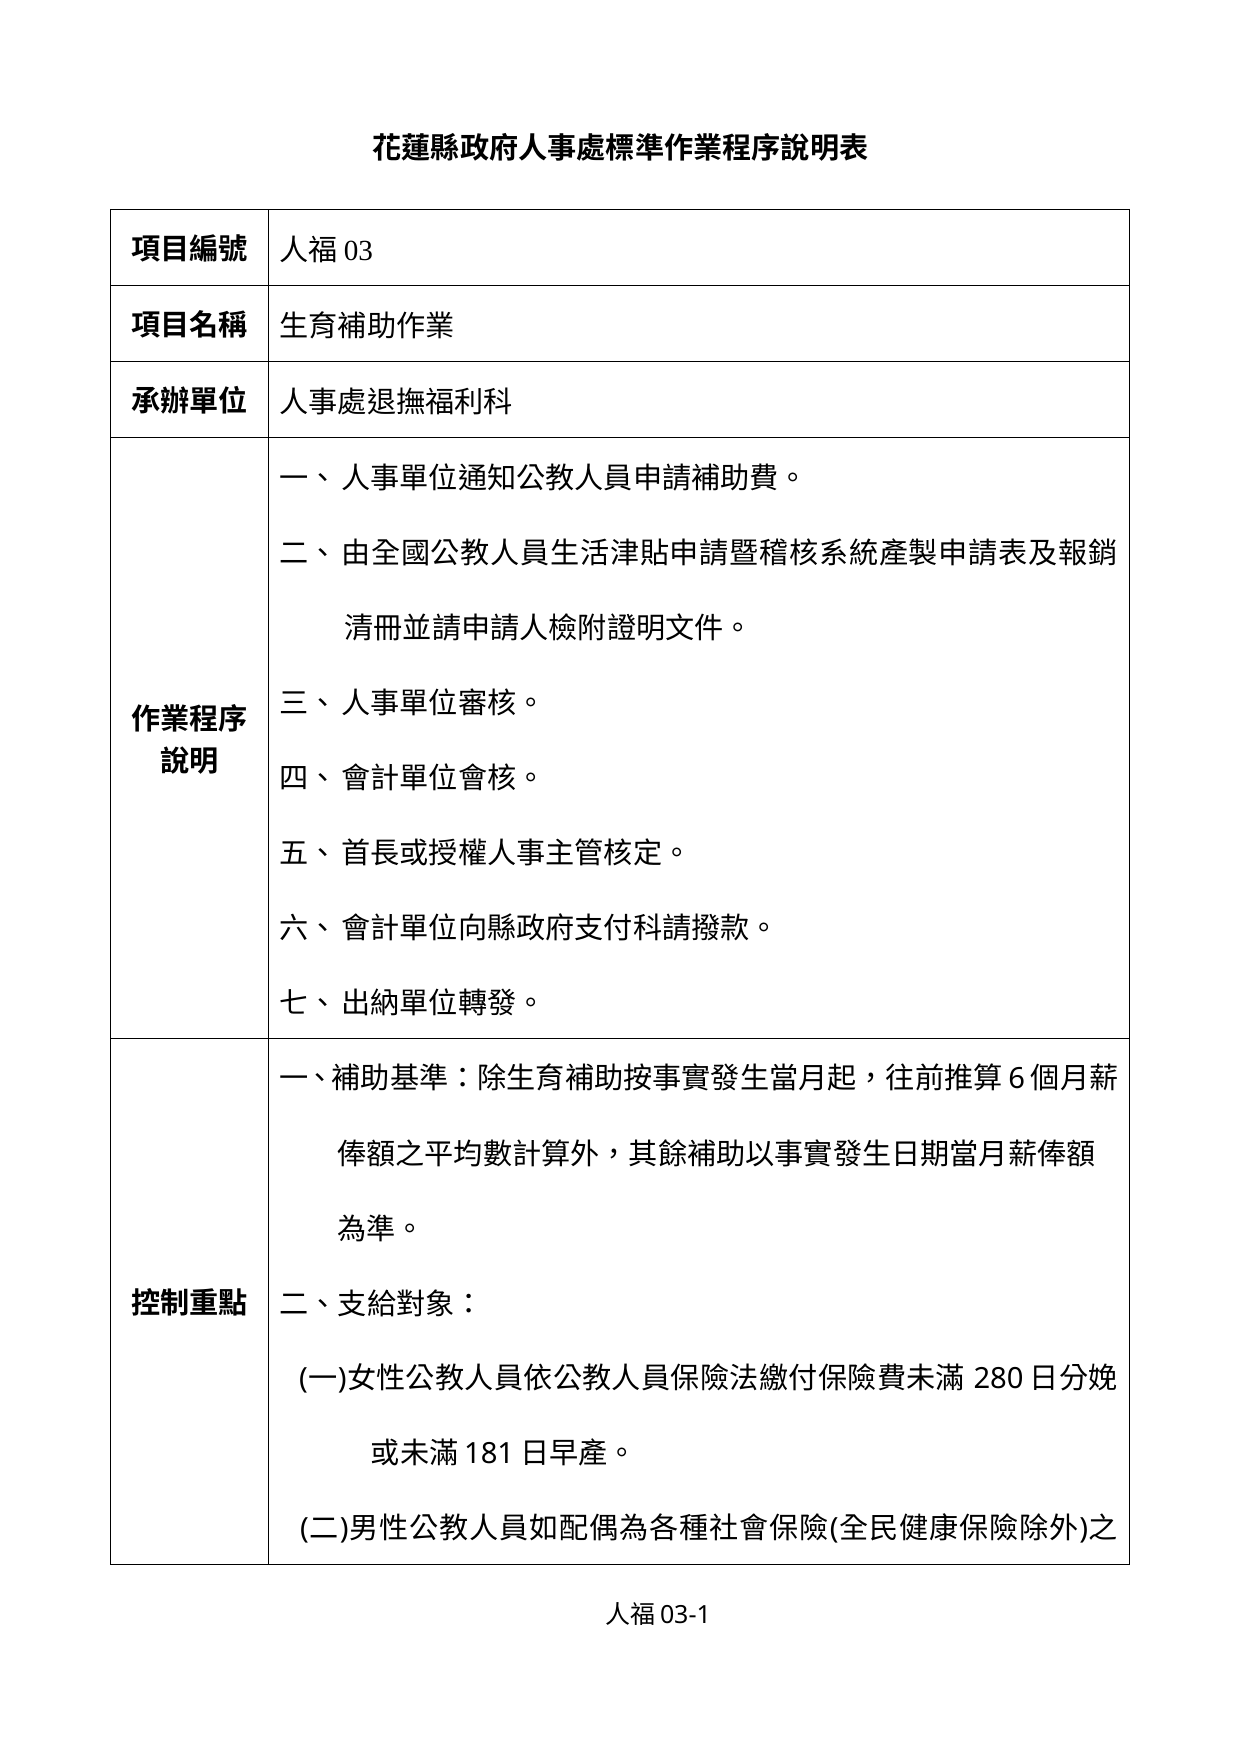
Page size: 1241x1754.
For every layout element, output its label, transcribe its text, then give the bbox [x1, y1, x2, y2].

table_cell 一、補助基準：除生育補助按事實發生當月起，往前推算6個月薪俸額之平均數計算外，其餘補助以事實發生日期當月薪俸額為準。 二、支給對象： (一)女性公教人員依公教人員保險法繳付保險費未滿280日分娩或未滿181日早產。 (二)男性公教人員如配偶為各種社會保險(全民健康保險除外)之 [269, 1039, 1129, 1564]
table_cell 生育補助作業 [269, 286, 1129, 361]
table_cell 承辦單位 [111, 362, 268, 437]
text 花蓮縣政府人事處標準作業程序說明表 [118, 125, 1122, 167]
table_header 項目編號 [111, 210, 268, 285]
table_cell 項目名稱 [111, 286, 268, 361]
table_cell 作業程序說明 [111, 438, 268, 1038]
table_cell 控制重點 [111, 1039, 268, 1564]
table_header 人福03 [269, 210, 1129, 285]
table_cell 人事處退撫福利科 [269, 362, 1129, 437]
table_cell 人事單位通知公教人員申請補助費。 由全國公教人員生活津貼申請暨稽核系統產製申請表及報銷清冊並請申請人檢附證明文件。 人事單位審核。 會計單位會核。 首長或授權人事主管核定。 會計單位向縣政府支付科請撥款。 出納單位轉發。 [269, 438, 1129, 1038]
